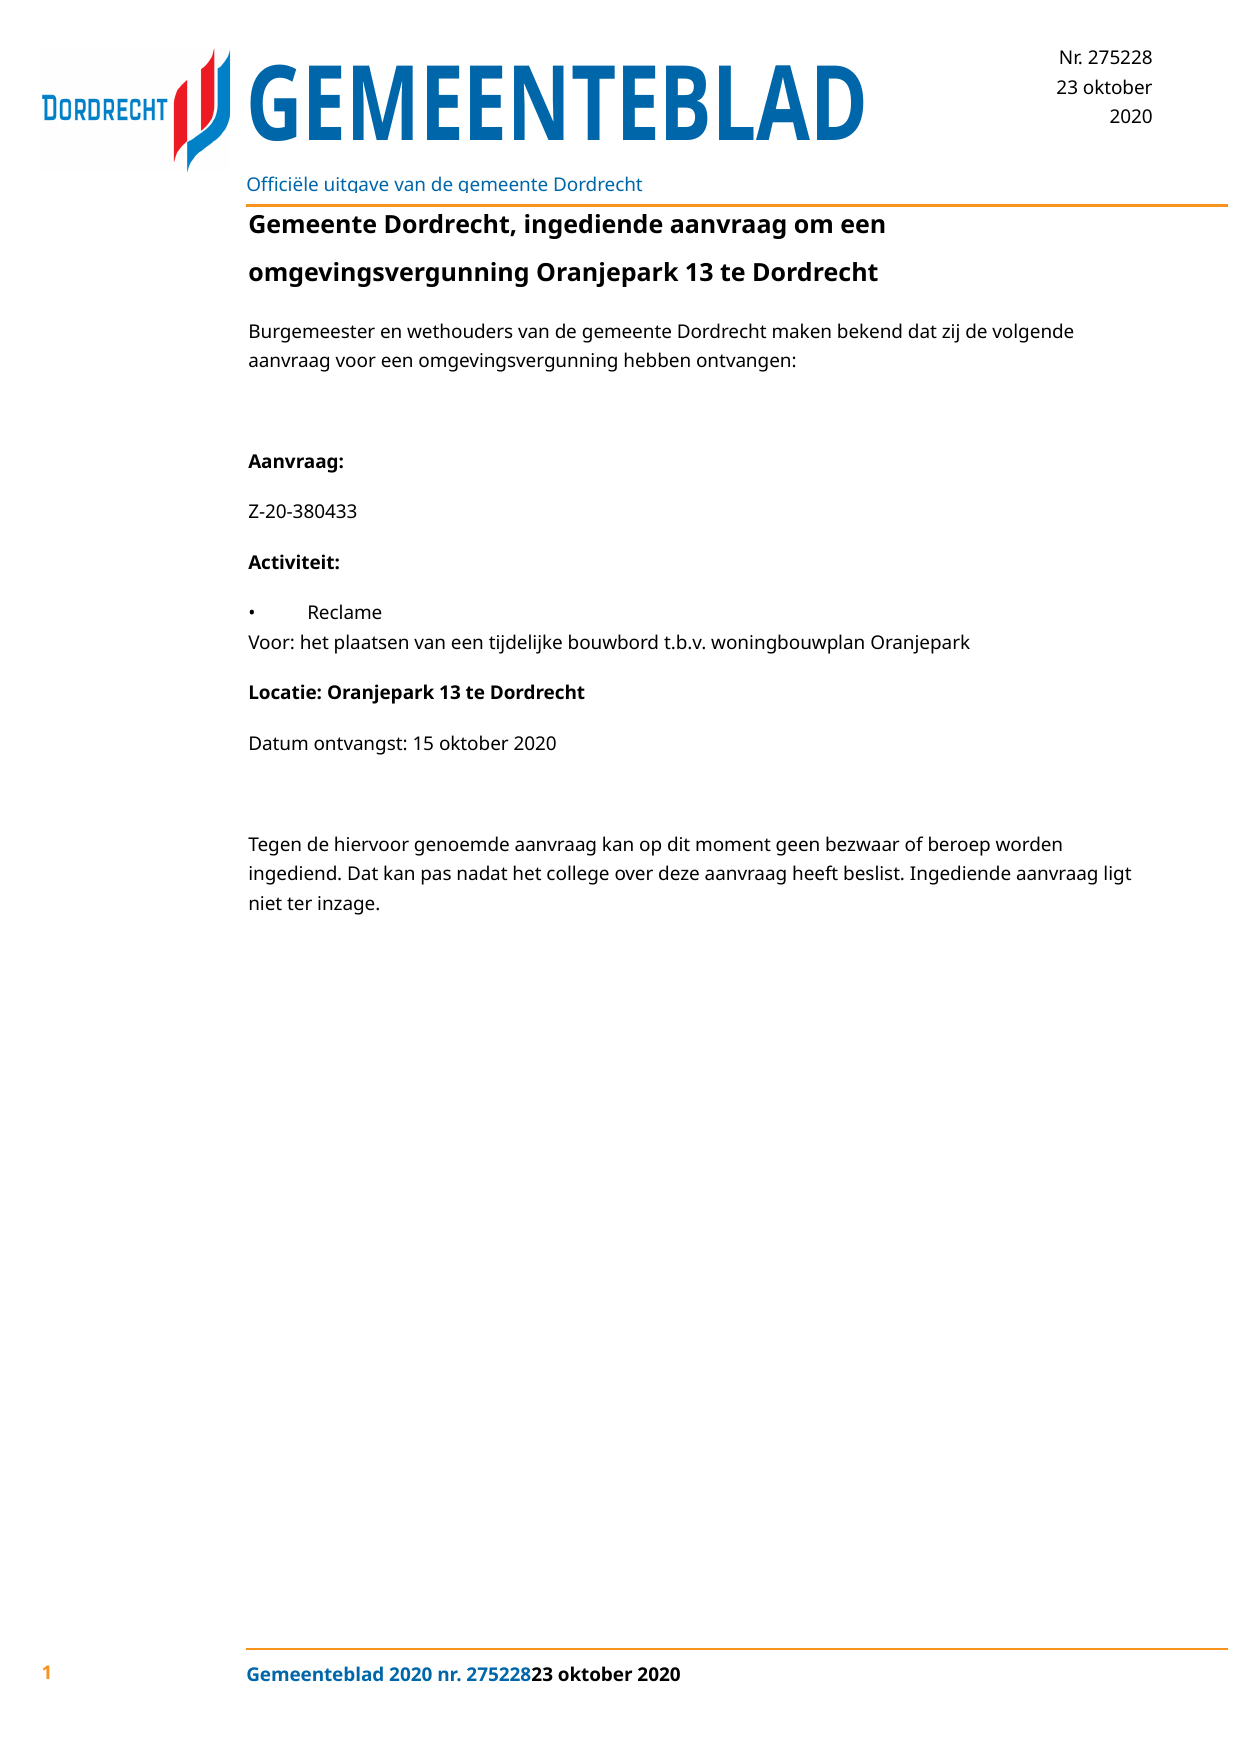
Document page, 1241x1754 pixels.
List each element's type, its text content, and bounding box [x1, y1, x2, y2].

text Activiteit: [248, 549, 1152, 575]
text Locatie: Oranjepark 13 te Dordrecht [248, 679, 1152, 705]
text Aanvraag: [248, 448, 1152, 474]
text Tegen de hiervoor genoemde aanvraag kan op dit moment geen bezwaar of beroep worden ingediend. Dat kan pas nadat het college over deze aanvraag heeft beslist. Ingediende aanvraag ligt niet ter inzage. [248, 831, 1152, 916]
text Gemeente Dordrecht, ingediende aanvraag om een omgevingsvergunning Oranjepark 13 te Dordrecht [248, 207, 1152, 288]
text Burgemeester en wethouders van de gemeente Dordrecht maken bekend dat zij de volgende aanvraag voor een omgevingsvergunning hebben ontvangen: [248, 318, 1152, 373]
text Z-20-380433 [248, 499, 1152, 524]
text Datum ontvangst: 15 oktober 2020 [248, 730, 1152, 756]
list Reclame [248, 599, 1152, 625]
text Voor: het plaatsen van een tijdelijke bouwbord t.b.v. woningbouwplan Oranjepark [248, 629, 1152, 655]
picture [41, 47, 231, 172]
